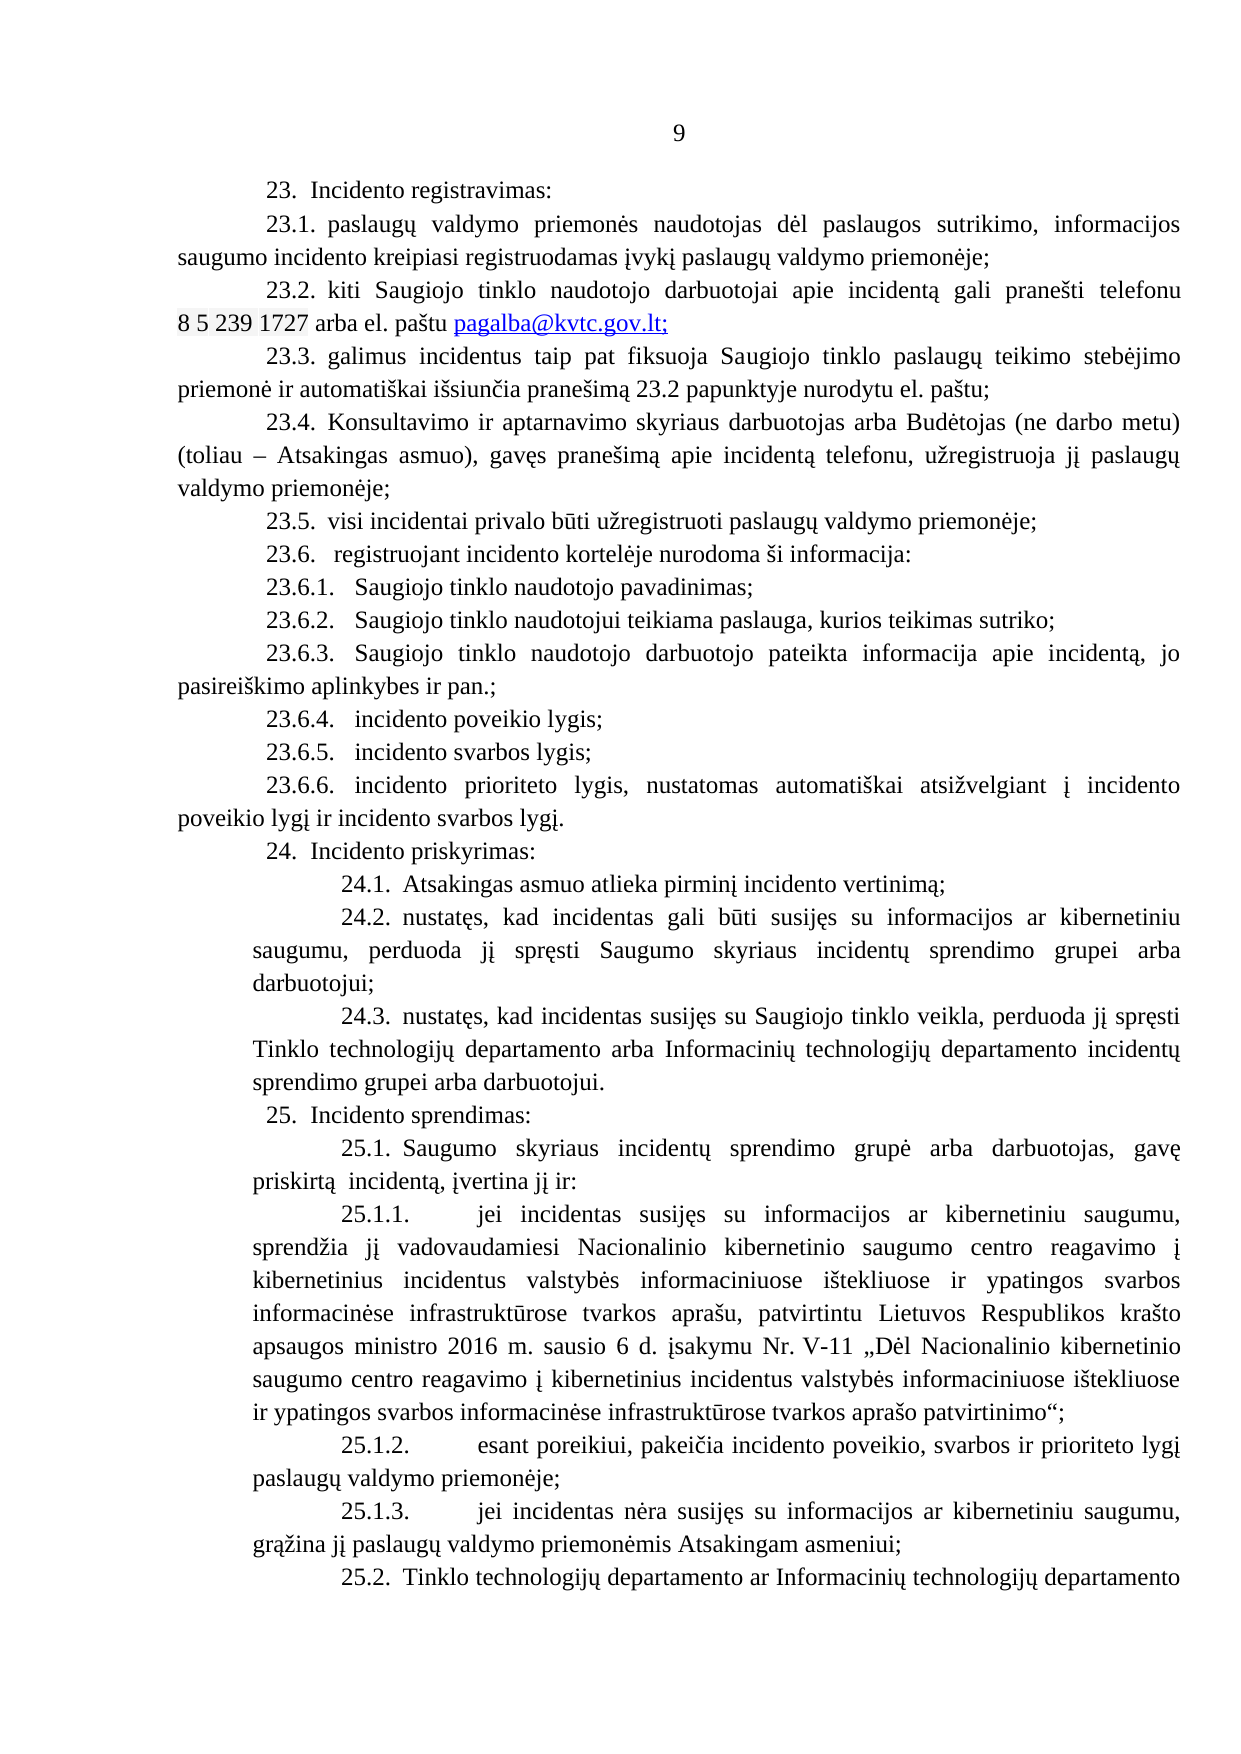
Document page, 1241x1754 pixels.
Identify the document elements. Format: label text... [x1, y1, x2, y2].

text 25.1.1. jei incidentas susijęs su informacijos ar kibernetiniu saugumu, sprendžia jį vadovaudamiesi Nacionalinio kibernetinio saugumo centro reagavimo į kibernetinius incidentus valstybės informaciniuose ištekliuose ir ypatingos svarbos informacinėse infrastruktūrose tvarkos aprašu, patvirtintu Lietuvos Respublikos krašto apsaugos ministro 2016 m. sausio 6 d. įsakymu Nr. V-11 „Dėl Nacionalinio kibernetinio saugumo centro reagavimo į kibernetinius incidentus valstybės informaciniuose ištekliuose ir ypatingos svarbos informacinėse infrastruktūrose tvarkos aprašo patvirtinimo“; [252, 1199, 1181, 1426]
text 24.3. nustatęs, kad incidentas susijęs su Saugiojo tinklo veikla, perduoda jį spręsti Tinklo technologijų departamento arba Informacinių technologijų departamento incidentų sprendimo grupei arba darbuotojui. [252, 1001, 1181, 1096]
text 25.2. Tinklo technologijų departamento ar Informacinių technologijų departamento [252, 1562, 1181, 1591]
text 23.3. galimus incidentus taip pat fiksuoja Saugiojo tinklo paslaugų teikimo stebėjimo priemonė ir automatiškai išsiunčia pranešimą 23.2 papunktyje nurodytu el. paštu; [177, 341, 1181, 402]
text 23.2. kiti Saugiojo tinklo naudotojo darbuotojai apie incidentą gali pranešti telefonu 8 5 239 1727 arba el. paštu pagalba@kvtc.gov.lt; [177, 275, 1181, 336]
text 24. Incidento priskyrimas: [177, 836, 1181, 865]
text 23.1. paslaugų valdymo priemonės naudotojas dėl paslaugos sutrikimo, informacijos saugumo incidento kreipiasi registruodamas įvykį paslaugų valdymo priemonėje; [177, 209, 1181, 270]
text 23.6.1. Saugiojo tinklo naudotojo pavadinimas; [177, 572, 1181, 601]
text 23.6.2. Saugiojo tinklo naudotojui teikiama paslauga, kurios teikimas sutriko; [177, 605, 1181, 634]
text 23.4. Konsultavimo ir aptarnavimo skyriaus darbuotojas arba Budėtojas (ne darbo metu) (toliau – Atsakingas asmuo), gavęs pranešimą apie incidentą telefonu, užregistruoja jį paslaugų valdymo priemonėje; [177, 407, 1181, 502]
text 23. Incidento registravimas: [177, 176, 1181, 204]
text 23.6.6. incidento prioriteto lygis, nustatomas automatiškai atsižvelgiant į incidento poveikio lygį ir incidento svarbos lygį. [177, 770, 1181, 832]
text 24.2. nustatęs, kad incidentas gali būti susijęs su informacijos ar kibernetiniu saugumu, perduoda jį spręsti Saugumo skyriaus incidentų sprendimo grupei arba darbuotojui; [252, 902, 1181, 997]
text 23.6. registruojant incidento kortelėje nurodoma ši informacija: [177, 539, 1181, 568]
text 23.6.5. incidento svarbos lygis; [177, 737, 1181, 766]
text 25.1.3. jei incidentas nėra susijęs su informacijos ar kibernetiniu saugumu, grąžina jį paslaugų valdymo priemonėmis Atsakingam asmeniui; [252, 1496, 1181, 1558]
text 23.6.3. Saugiojo tinklo naudotojo darbuotojo pateikta informacija apie incidentą, jo pasireiškimo aplinkybes ir pan.; [177, 638, 1181, 700]
text 24.1. Atsakingas asmuo atlieka pirminį incidento vertinimą; [252, 869, 1181, 898]
text 23.6.4. incidento poveikio lygis; [177, 704, 1181, 733]
text 23.5. visi incidentai privalo būti užregistruoti paslaugų valdymo priemonėje; [177, 506, 1181, 534]
text 25. Incidento sprendimas: [177, 1100, 1181, 1129]
text 25.1. Saugumo skyriaus incidentų sprendimo grupė arba darbuotojas, gavę priskirtą incidentą, įvertina jį ir: [252, 1133, 1181, 1195]
text 25.1.2. esant poreikiui, pakeičia incidento poveikio, svarbos ir prioriteto lygį paslaugų valdymo priemonėje; [252, 1430, 1181, 1492]
